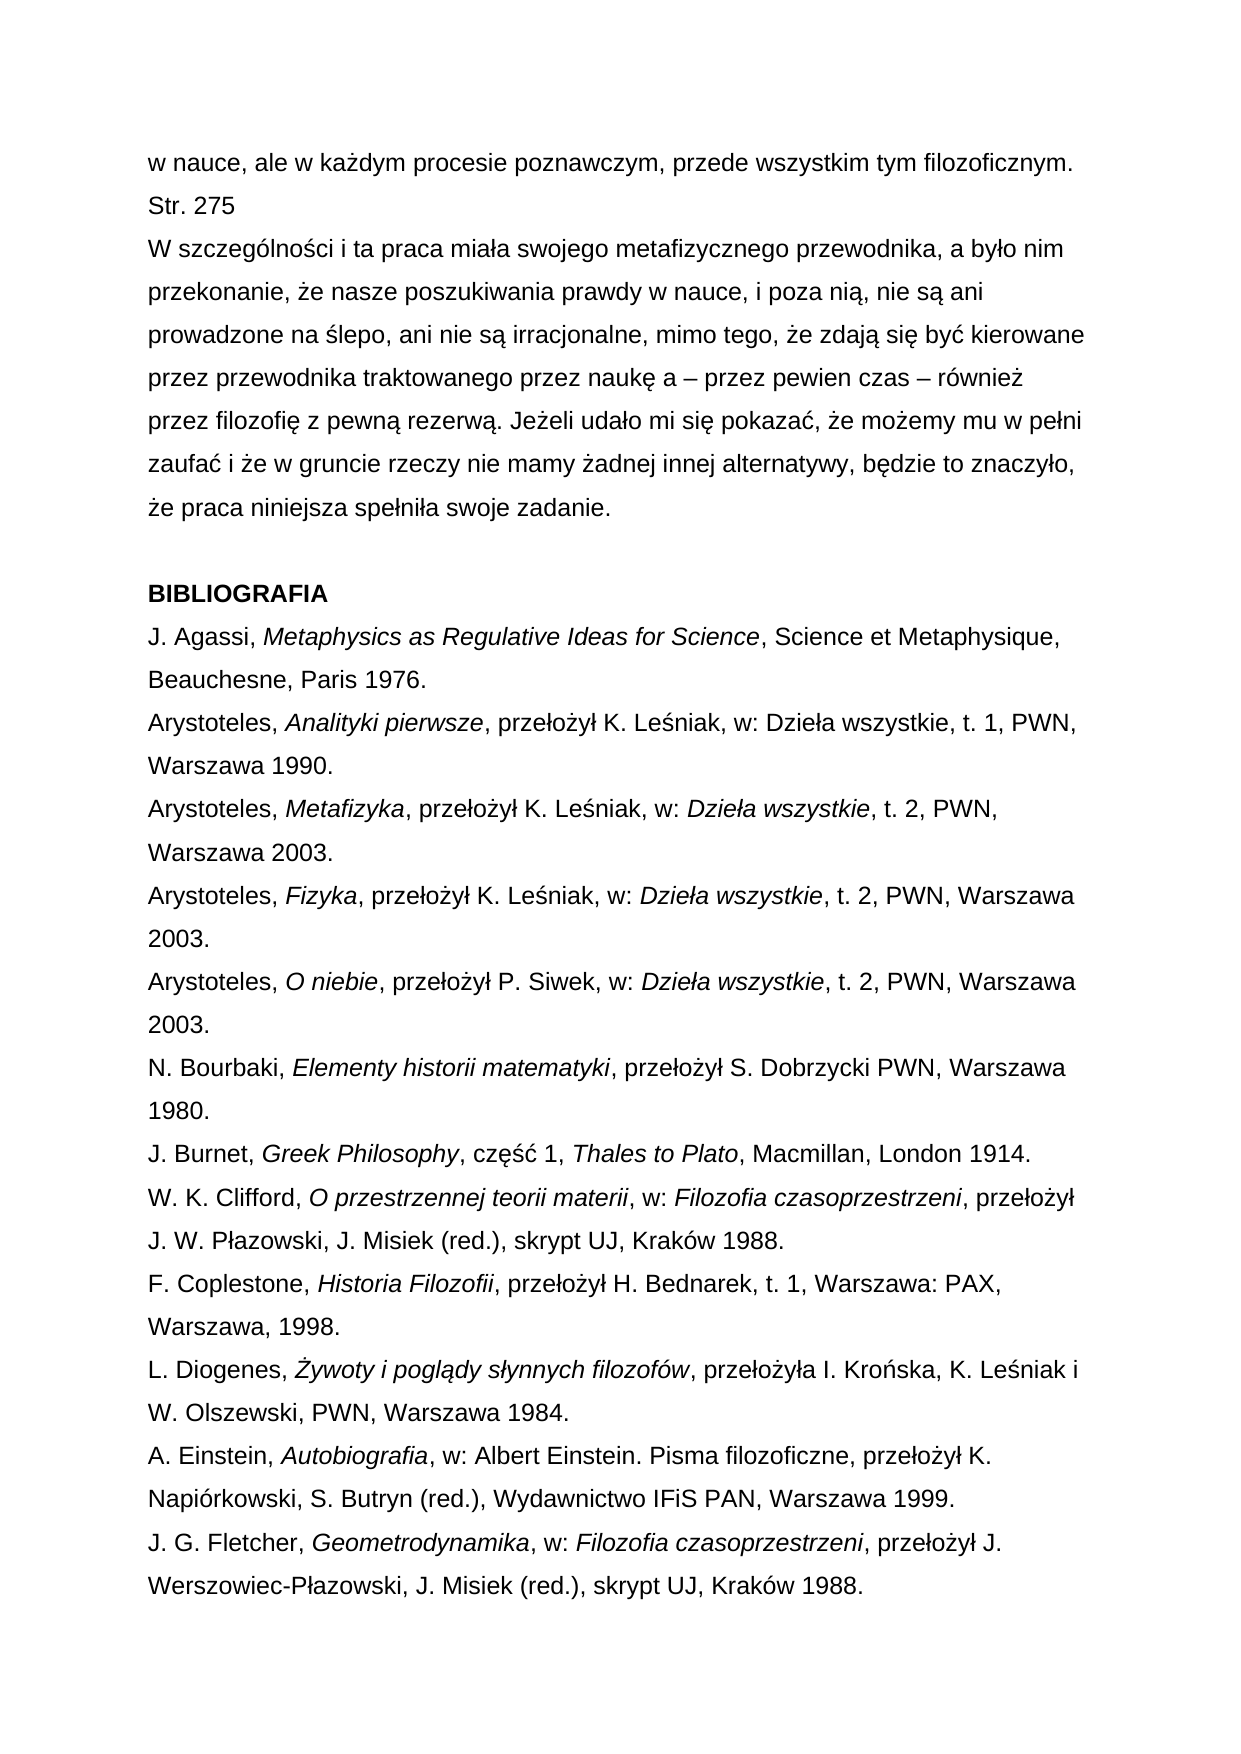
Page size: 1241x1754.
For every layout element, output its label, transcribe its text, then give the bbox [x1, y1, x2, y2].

text Arystoteles, O niebie, przełożył P. Siwek, w: Dzieła wszystkie, t. 2, PWN, Warszawa 2003. [148, 967, 1093, 1039]
text L. Diogenes, Żywoty i poglądy słynnych filozofów, przełożyła I. Krońska, K. Leśniak i W. Olszewski, PWN, Warszawa 1984. [148, 1355, 1093, 1427]
text F. Coplestone, Historia Filozofii, przełożył H. Bednarek, t. 1, Warszawa: PAX, Warszawa, 1998. [148, 1269, 1093, 1341]
text W. K. Clifford, O przestrzennej teorii materii, w: Filozofia czasoprzestrzeni, przełożył J. W. Płazowski, J. Misiek (red.), skrypt UJ, Kraków 1988. [148, 1183, 1093, 1254]
text Arystoteles, Fizyka, przełożył K. Leśniak, w: Dzieła wszystkie, t. 2, PWN, Warszawa 2003. [148, 881, 1093, 953]
text Str. 275 [148, 191, 1093, 219]
text W szczególności i ta praca miała swojego metafizycznego przewodnika, a było nim przekonanie, że nasze poszukiwania prawdy w nauce, i poza nią, nie są ani prowadzone na ślepo, ani nie są irracjonalne, mimo tego, że zdają się być kierowane przez przewodnika traktowanego przez naukę a – przez pewien czas – również przez filozofię z pewną rezerwą. Jeżeli udało mi się pokazać, że możemy mu w pełni zaufać i że w gruncie rzeczy nie mamy żadnej innej alternatywy, będzie to znaczyło, że praca niniejsza spełniła swoje zadanie. [148, 234, 1093, 521]
text A. Einstein, Autobiografia, w: Albert Einstein. Pisma filozoficzne, przełożył K. Napiórkowski, S. Butryn (red.), Wydawnictwo IFiS PAN, Warszawa 1999. [148, 1441, 1093, 1513]
text J. G. Fletcher, Geometrodynamika, w: Filozofia czasoprzestrzeni, przełożył J. Werszowiec-Płazowski, J. Misiek (red.), skrypt UJ, Kraków 1988. [148, 1528, 1093, 1599]
text N. Bourbaki, Elementy historii matematyki, przełożył S. Dobrzycki PWN, Warszawa 1980. [148, 1053, 1093, 1125]
text Arystoteles, Metafizyka, przełożył K. Leśniak, w: Dzieła wszystkie, t. 2, PWN, Warszawa 2003. [148, 794, 1093, 866]
text J. Agassi, Metaphysics as Regulative Ideas for Science, Science et Metaphysique, Beauchesne, Paris 1976. [148, 622, 1093, 694]
subtitle BIBLIOGRAFIA [148, 579, 1093, 608]
text J. Burnet, Greek Philosophy, część 1, Thales to Plato, Macmillan, London 1914. [148, 1139, 1093, 1168]
text w nauce, ale w każdym procesie poznawczym, przede wszystkim tym filozoficznym. [148, 148, 1093, 176]
text Arystoteles, Analityki pierwsze, przełożył K. Leśniak, w: Dzieła wszystkie, t. 1, PWN, Warszawa 1990. [148, 708, 1093, 780]
